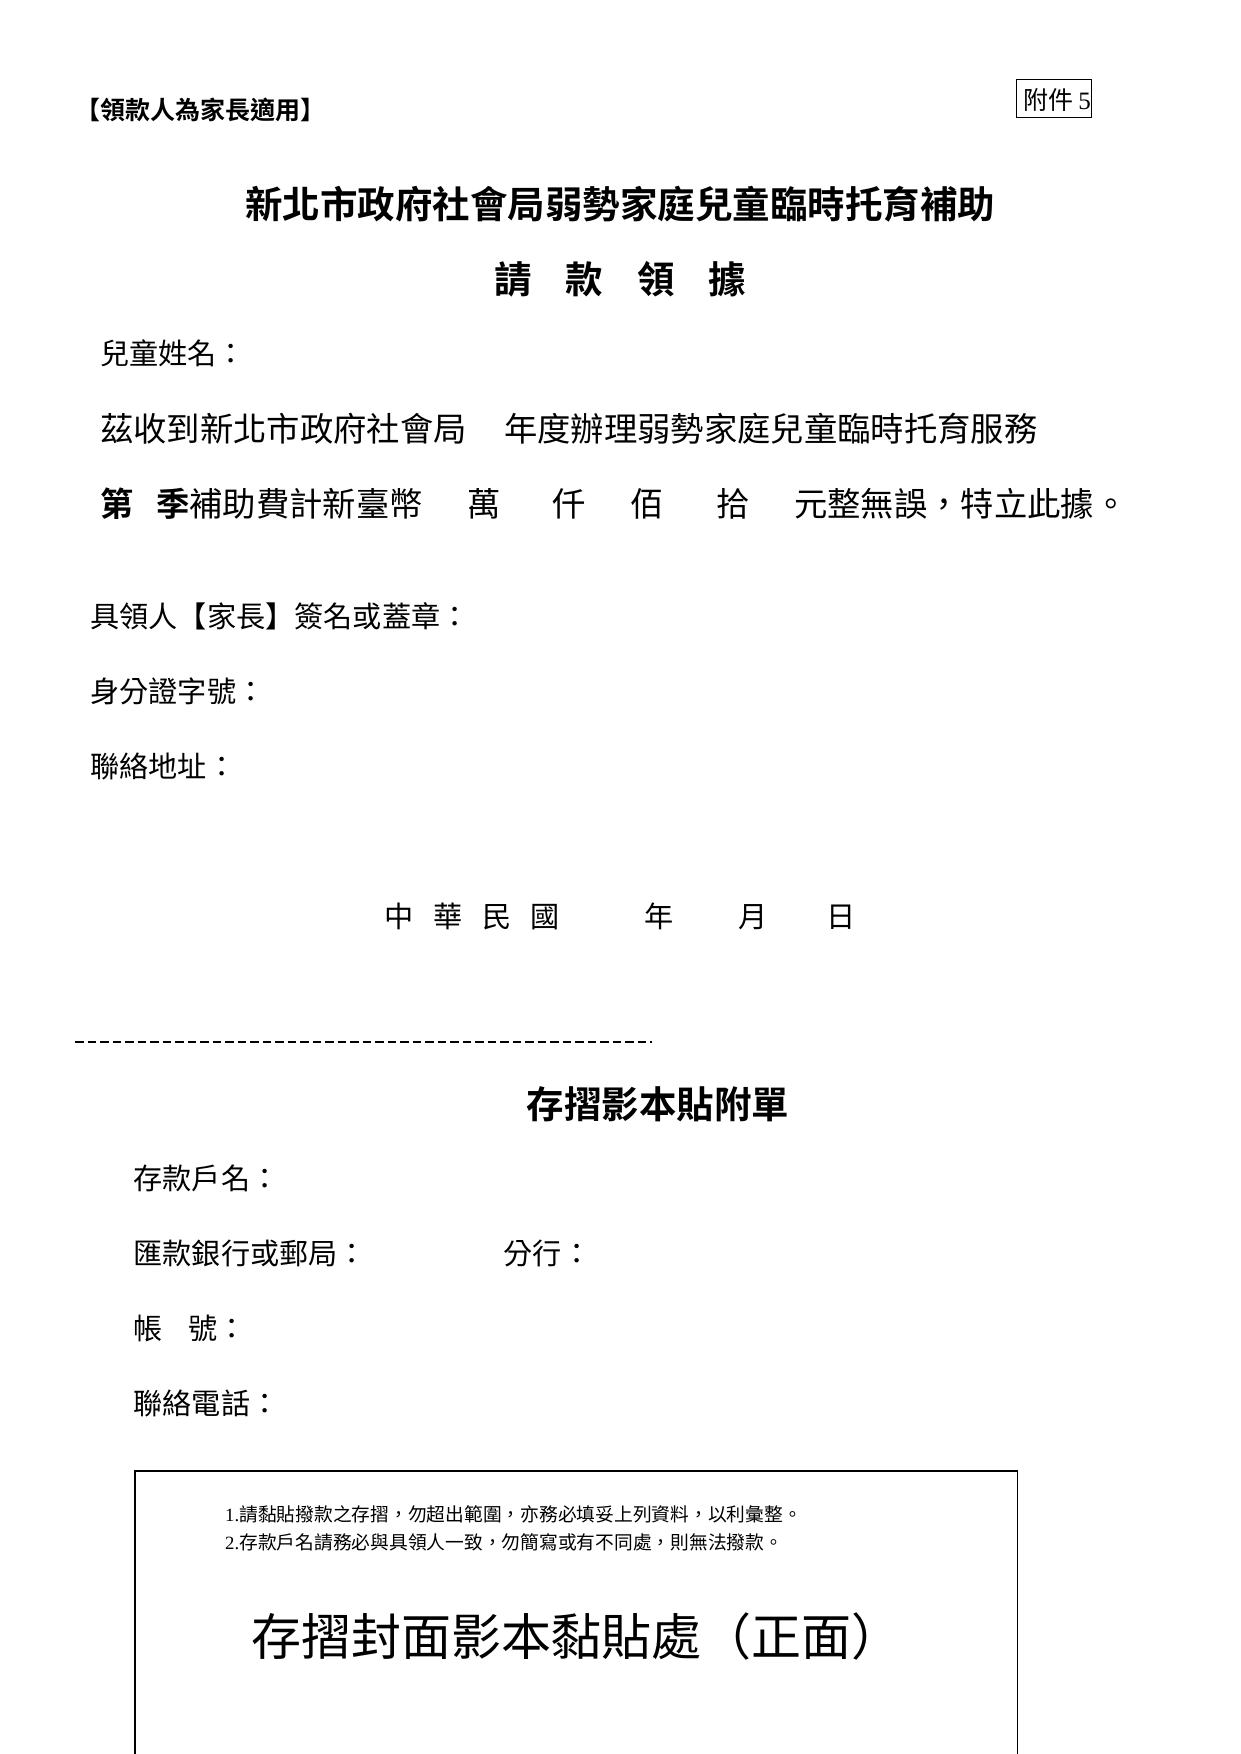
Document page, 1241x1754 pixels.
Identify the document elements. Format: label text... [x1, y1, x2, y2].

text 匯款銀行或郵局： 分行： [75, 1214, 1165, 1289]
text [1004, 79, 1016, 118]
text 具領人【家長】簽名或蓋章： [75, 577, 1165, 652]
text 中 華 民 國 年 月 日 [75, 877, 1165, 952]
text 茲收到新北市政府社會局 年度辦理弱勢家庭兒童臨時托育服務 [100, 389, 1165, 464]
text 1.請黏貼撥款之存摺，勿超出範圍，亦務必填妥上列資料，以利彙整。 [169, 1500, 1003, 1527]
text 帳 號： [75, 1289, 1165, 1364]
text 存款戶名： [75, 1139, 1165, 1214]
text [1118, 89, 1165, 127]
text 存摺影本貼附單 [75, 1064, 1165, 1139]
text 聯絡電話： [75, 1364, 1165, 1439]
text [1092, 79, 1103, 118]
text 第 季補助費計新臺幣 萬 仟 佰 拾 元整無誤，特立此據。 [100, 464, 1165, 539]
text 請 款 領 據 [75, 239, 1165, 314]
text 【領款人為家長適用】 [75, 89, 989, 127]
text 身分證字號： [75, 652, 1165, 727]
text 聯絡地址： [75, 727, 1165, 802]
text 新北市政府社會局弱勢家庭兒童臨時托育補助 [75, 164, 1165, 239]
text 兒童姓名： [100, 314, 1165, 389]
text 附件5 [1017, 80, 1091, 117]
text 2.存款戶名請務必與具領人一致，勿簡寫或有不同處，則無法撥款。 [169, 1527, 1003, 1554]
text 存摺封面影本黏貼處（正面） [150, 1598, 1003, 1670]
